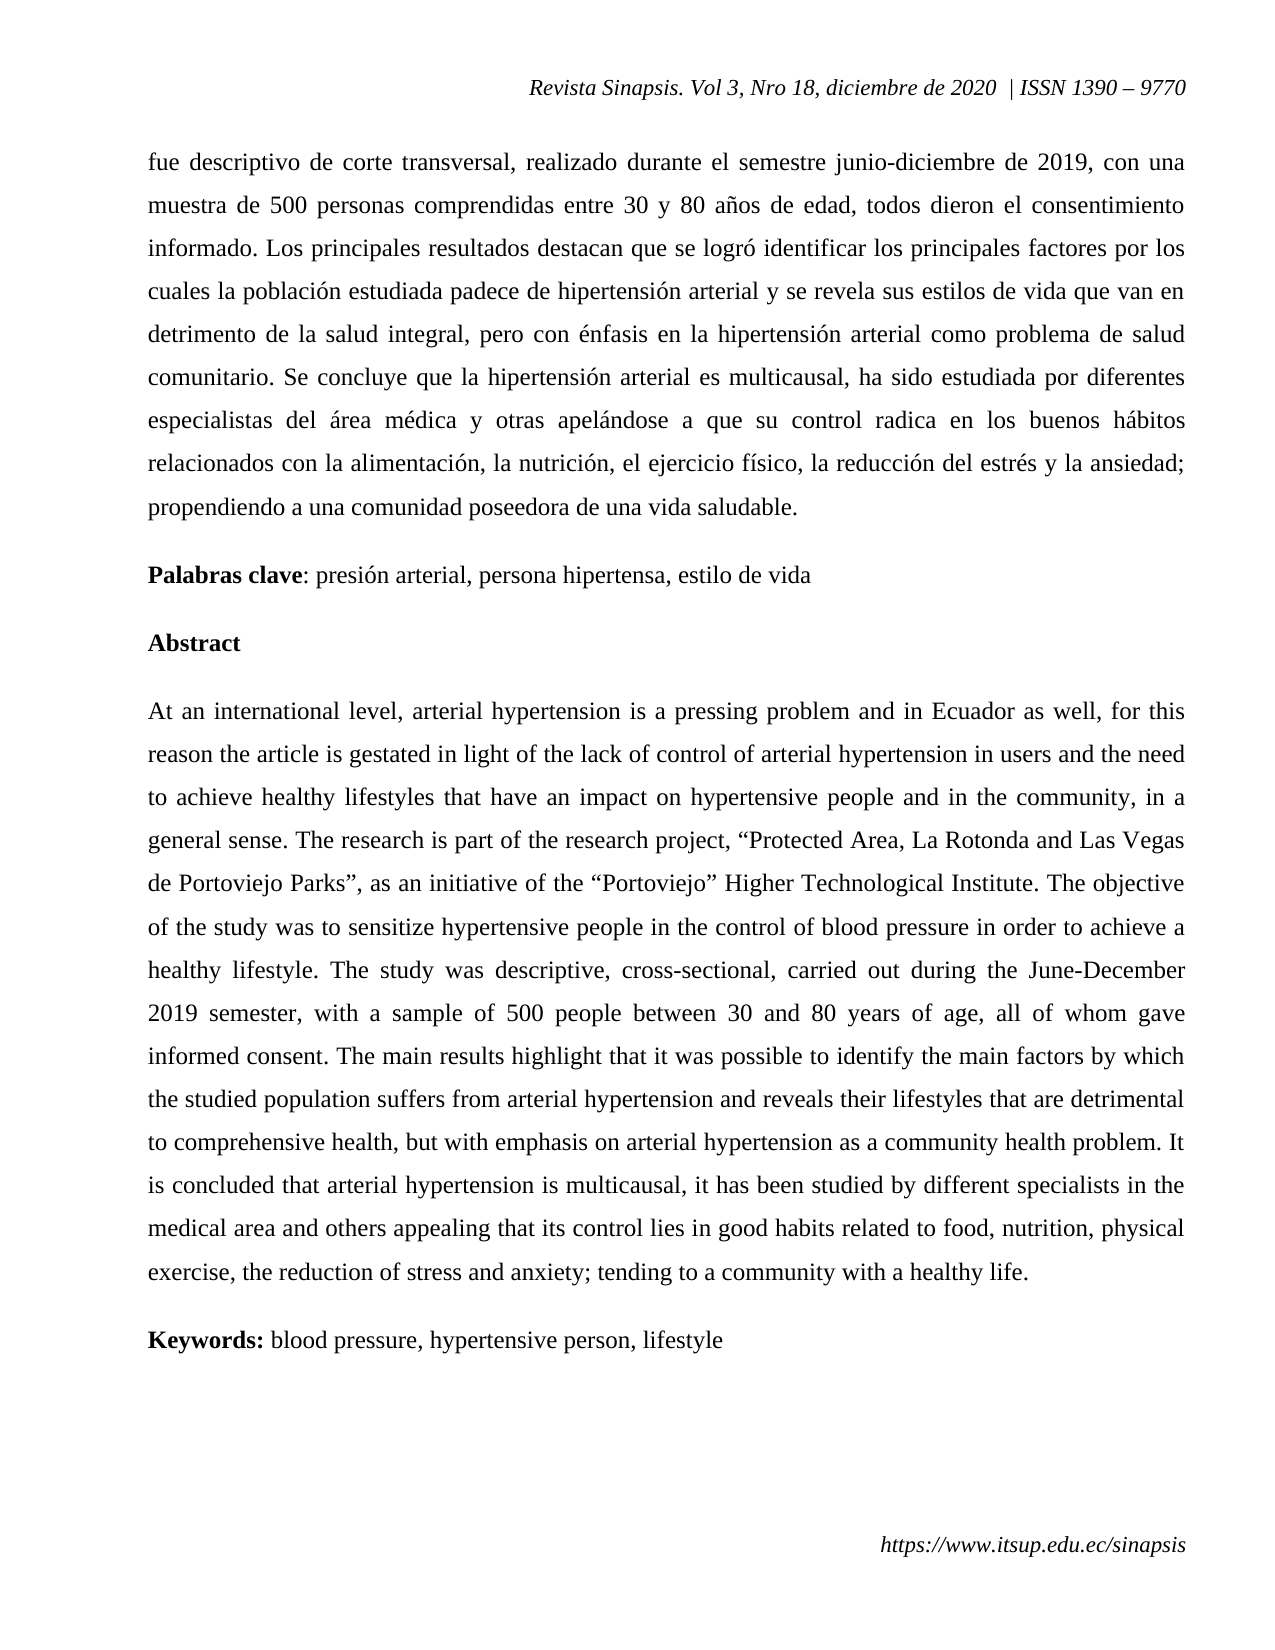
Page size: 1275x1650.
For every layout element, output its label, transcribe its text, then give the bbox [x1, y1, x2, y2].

text Palabras clave: presión arterial, persona hipertensa, estilo de vida [148, 560, 1186, 588]
text Abstract [148, 628, 1186, 657]
text Keywords: blood pressure, hypertensive person, lifestyle [148, 1325, 1186, 1353]
text At an international level, arterial hypertension is a pressing problem and in Ecuador as well, for this reason the article is gestated in light of the lack of control of arterial hypertension in users and the need to achieve healthy lifestyles that have an impact on hypertensive people and in the community, in a general sense. The research is part of the research project, “Protected Area, La Rotonda and Las Vegas de Portoviejo Parks”, as an initiative of the “Portoviejo” Higher Technological Institute. The objective of the study was to sensitize hypertensive people in the control of blood pressure in order to achieve a healthy lifestyle. The study was descriptive, cross-sectional, carried out during the June-December 2019 semester, with a sample of 500 people between 30 and 80 years of age, all of whom gave informed consent. The main results highlight that it was possible to identify the main factors by which the studied population suffers from arterial hypertension and reveals their lifestyles that are detrimental to comprehensive health, but with emphasis on arterial hypertension as a community health problem. It is concluded that arterial hypertension is multicausal, it has been studied by different specialists in the medical area and others appealing that its control lies in good habits related to food, nutrition, physical exercise, the reduction of stress and anxiety; tending to a community with a healthy life. [148, 696, 1186, 1285]
text fue descriptivo de corte transversal, realizado durante el semestre junio-diciembre de 2019, con una muestra de 500 personas comprendidas entre 30 y 80 años de edad, todos dieron el consentimiento informado. Los principales resultados destacan que se logró identificar los principales factores por los cuales la población estudiada padece de hipertensión arterial y se revela sus estilos de vida que van en detrimento de la salud integral, pero con énfasis en la hipertensión arterial como problema de salud comunitario. Se concluye que la hipertensión arterial es multicausal, ha sido estudiada por diferentes especialistas del área médica y otras apelándose a que su control radica en los buenos hábitos relacionados con la alimentación, la nutrición, el ejercicio físico, la reducción del estrés y la ansiedad; propendiendo a una comunidad poseedora de una vida saludable. [148, 147, 1186, 520]
